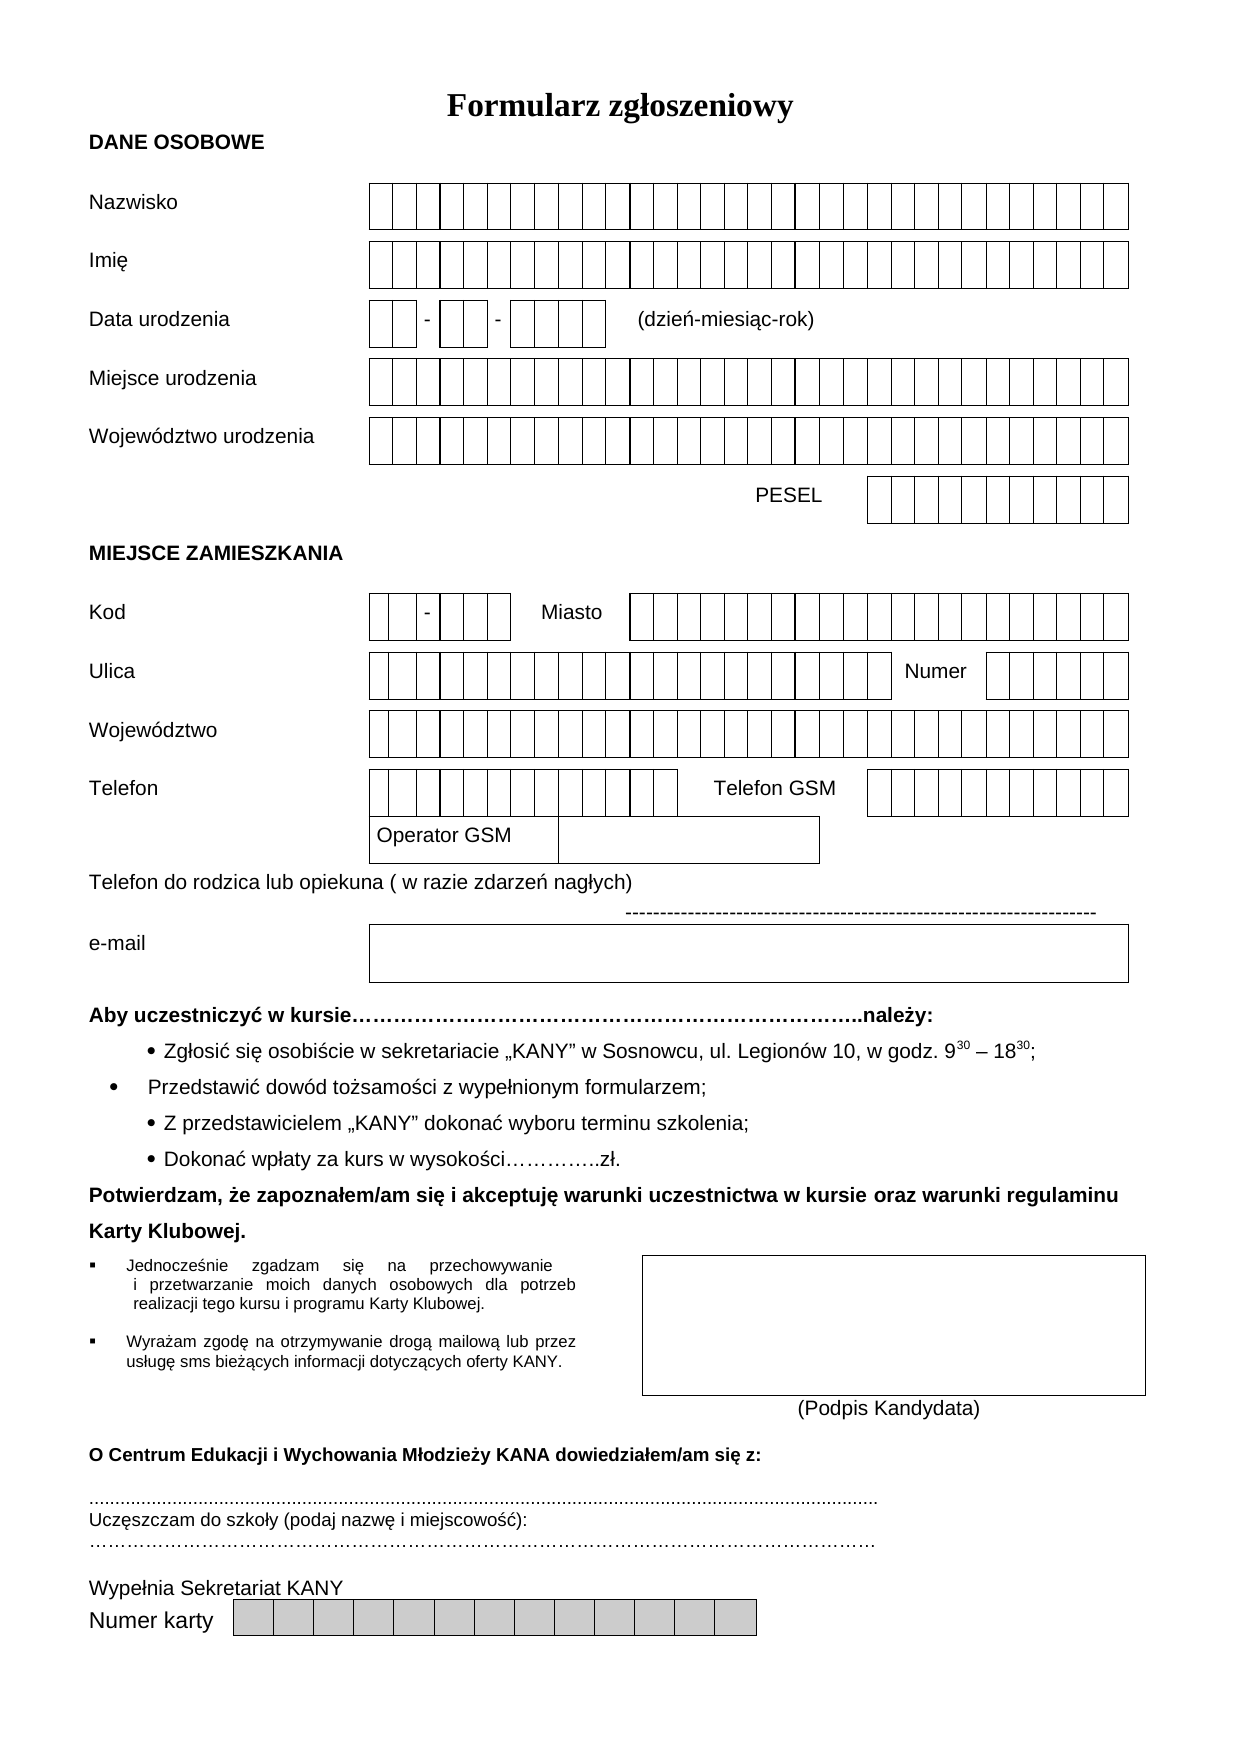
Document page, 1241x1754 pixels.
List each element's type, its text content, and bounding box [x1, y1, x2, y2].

table_cell [582, 476, 606, 522]
table_cell [938, 581, 962, 593]
table_cell [370, 711, 388, 757]
table_cell [416, 581, 440, 593]
table_cell [938, 230, 962, 241]
table_cell [962, 770, 986, 816]
table_cell [559, 289, 582, 300]
table_cell [654, 641, 677, 652]
table_cell [795, 758, 819, 769]
table_cell [81, 640, 369, 652]
table_cell [440, 289, 463, 300]
table_cell [417, 653, 439, 698]
table_cell [678, 359, 700, 405]
table_cell [393, 242, 416, 288]
table_cell [868, 477, 891, 522]
table_cell [1080, 230, 1104, 241]
table_cell [891, 581, 915, 593]
table_cell [559, 418, 582, 464]
table_header [555, 1600, 594, 1635]
table_cell [1129, 769, 1153, 816]
table_cell [819, 581, 844, 593]
table_cell [748, 184, 771, 229]
table_cell [724, 347, 748, 358]
table_cell [892, 770, 914, 816]
table_cell [464, 523, 487, 534]
table_cell [654, 523, 677, 534]
table_cell [464, 700, 487, 710]
table_cell [535, 301, 558, 347]
table_cell [416, 700, 440, 710]
table_cell [534, 640, 558, 652]
table_cell [1081, 653, 1103, 698]
table_cell [962, 242, 986, 288]
table_cell [915, 242, 938, 288]
table_cell [487, 700, 511, 710]
table_cell [631, 594, 653, 640]
table_cell [370, 301, 392, 347]
table_cell [582, 465, 606, 476]
table_cell [915, 406, 938, 417]
table_cell [389, 770, 416, 816]
table_cell [819, 758, 844, 769]
table_cell [606, 758, 630, 769]
table_cell [654, 594, 677, 640]
table_cell [464, 770, 487, 816]
table_cell [606, 171, 630, 182]
table_cell [819, 523, 844, 534]
text Potwierdzam, że zapoznałem/am się i akceptuję warunki uczestnictwa w kursie oraz warunki regulaminu Karty Klubowej. [89, 1183, 1152, 1242]
table_cell [748, 700, 771, 710]
table_cell [583, 770, 605, 816]
list Przedstawić dowód tożsamości z wypełnionym formularzem; [110, 1074, 1152, 1098]
table_cell [1080, 641, 1104, 652]
table_cell [1033, 289, 1057, 300]
table_cell [724, 641, 748, 652]
table_cell [534, 476, 558, 522]
table_cell [748, 242, 771, 288]
table_cell [868, 581, 891, 593]
table_cell [1104, 711, 1128, 757]
table_cell [891, 758, 915, 769]
table_cell [678, 653, 700, 698]
table_cell [1104, 758, 1128, 769]
table_cell [1010, 406, 1033, 417]
table_cell [81, 171, 369, 182]
table_cell [487, 347, 511, 358]
table_cell [868, 171, 891, 182]
table_cell [416, 476, 440, 522]
table_cell [417, 711, 439, 757]
table_cell [464, 348, 487, 358]
table_cell [844, 476, 867, 522]
table_cell [820, 242, 843, 288]
table_cell [987, 653, 1009, 698]
table_cell [701, 581, 724, 593]
table_cell [416, 230, 440, 241]
table_cell [370, 594, 388, 640]
table_cell [1080, 347, 1104, 358]
table_cell [464, 418, 487, 464]
table_cell [724, 476, 748, 522]
table_cell [939, 184, 961, 229]
table_cell [559, 711, 582, 757]
table_cell [725, 653, 747, 698]
table_header [715, 1600, 756, 1635]
table_cell [369, 465, 393, 476]
table_cell [1128, 288, 1153, 300]
table_cell [771, 230, 795, 241]
list Dokonać wpłaty za kurs w wysokości…………..zł. [148, 1147, 1152, 1171]
table_cell Nazwisko [81, 183, 369, 229]
table_cell [868, 230, 891, 241]
table_cell [1081, 359, 1103, 405]
table_cell [654, 476, 677, 522]
table_cell [678, 711, 700, 757]
table_cell [915, 465, 938, 476]
table_cell e-mail [81, 924, 369, 982]
table_cell [1033, 465, 1057, 476]
table_cell [938, 758, 962, 769]
table_cell [915, 711, 938, 757]
table_cell [630, 230, 653, 241]
table_cell [630, 171, 653, 182]
table_cell [1080, 581, 1104, 593]
table_cell [654, 758, 677, 769]
table_cell [986, 581, 1009, 593]
table_cell [440, 171, 463, 182]
table_cell [369, 230, 393, 241]
table_cell [748, 465, 771, 476]
table_cell [631, 418, 653, 464]
table_cell [440, 348, 463, 358]
table_cell [441, 301, 463, 347]
table_cell [962, 477, 986, 522]
table_cell [1033, 406, 1057, 417]
table_cell [464, 641, 487, 652]
table_cell [631, 711, 653, 757]
table_cell [1057, 581, 1080, 593]
table_cell [1010, 711, 1033, 757]
table_cell [1010, 770, 1033, 816]
table_cell [511, 476, 534, 522]
table_cell [582, 640, 606, 652]
table_cell [724, 171, 748, 182]
table_cell [488, 711, 510, 757]
table_cell [938, 699, 962, 710]
table_cell [369, 348, 393, 358]
text (Podpis Kandydata) [89, 1396, 1152, 1420]
table_cell [771, 641, 795, 652]
table_cell [868, 289, 891, 300]
table_cell [724, 758, 748, 769]
table_cell [915, 184, 938, 229]
table_cell [1057, 700, 1080, 710]
table_cell [393, 406, 416, 417]
table_cell [701, 347, 724, 358]
table_cell [606, 653, 629, 698]
table_cell [559, 465, 582, 476]
table_cell [606, 770, 629, 816]
table_cell [915, 699, 938, 710]
table_cell [559, 242, 582, 288]
table_cell [677, 476, 701, 522]
table_cell [939, 770, 961, 816]
table_cell [654, 289, 677, 300]
table_cell [1057, 359, 1080, 405]
table_cell [654, 700, 677, 710]
table_cell [677, 406, 701, 417]
table_cell [986, 524, 1009, 534]
table_cell [1104, 289, 1128, 300]
table_cell [939, 477, 961, 522]
table_cell [962, 289, 986, 300]
table_cell [559, 817, 819, 863]
table_cell [938, 641, 962, 652]
table_cell [630, 581, 653, 593]
table_cell [511, 348, 534, 358]
table_cell [962, 171, 986, 182]
table_cell [369, 758, 389, 769]
text Uczęszczam do szkoły (podaj nazwę i miejscowość): [89, 1508, 1152, 1530]
table_cell [748, 230, 771, 241]
table_cell [654, 242, 677, 288]
table_cell [962, 359, 986, 405]
table_cell [939, 594, 961, 640]
table_cell [796, 418, 819, 464]
table_cell [1128, 757, 1153, 769]
table_cell [393, 348, 416, 358]
table_cell [819, 465, 844, 476]
table_cell [488, 770, 510, 816]
table_cell [582, 289, 606, 300]
table_cell [1128, 229, 1153, 241]
table_cell PESEL [748, 476, 844, 522]
table_cell [701, 171, 724, 182]
table_cell [631, 359, 653, 405]
table_header [584, 1255, 642, 1395]
table_cell [583, 711, 605, 757]
table_cell [606, 359, 629, 405]
table_cell [677, 289, 701, 300]
table_cell [819, 641, 844, 652]
table_cell [582, 406, 606, 417]
table_cell [915, 230, 938, 241]
table_cell [630, 641, 653, 652]
table_cell [583, 653, 605, 698]
table_cell [440, 406, 463, 417]
table_cell [701, 359, 724, 405]
table_cell [464, 465, 487, 476]
table_cell [583, 418, 605, 464]
table_cell [748, 406, 771, 417]
table_cell [1128, 347, 1153, 358]
table_cell [81, 581, 369, 593]
table_cell [844, 641, 868, 652]
table_cell [844, 581, 868, 593]
table_cell [488, 242, 510, 288]
table_cell [535, 653, 558, 698]
table_cell [559, 171, 582, 182]
table_cell [369, 289, 393, 300]
table_cell [631, 242, 653, 288]
table_cell [1034, 653, 1056, 698]
table_cell [724, 289, 748, 300]
table_cell [81, 757, 369, 769]
table_cell [795, 406, 819, 417]
table_cell [701, 406, 724, 417]
table_cell [795, 347, 819, 358]
table_cell [1034, 184, 1056, 229]
table_cell [534, 523, 558, 534]
table_cell [939, 418, 961, 464]
table_cell [1080, 289, 1104, 300]
table_cell [891, 347, 915, 358]
table_cell [771, 171, 795, 182]
table_cell [416, 641, 440, 652]
table_cell [868, 653, 891, 698]
table_cell [987, 359, 1009, 405]
table_cell [701, 700, 724, 710]
table_cell [464, 653, 487, 698]
table_cell [868, 418, 891, 464]
table_cell [938, 171, 962, 182]
table_cell [582, 171, 606, 182]
table_cell [987, 477, 1009, 522]
table_cell [724, 230, 748, 241]
table_cell [962, 465, 986, 476]
table_cell [559, 700, 582, 710]
table_cell [939, 711, 961, 757]
table_cell [1010, 347, 1033, 358]
table_cell [1010, 653, 1033, 698]
table_cell [654, 711, 677, 757]
table_cell [393, 230, 416, 241]
table_cell [1080, 524, 1104, 534]
table_cell [701, 289, 724, 300]
table_cell [962, 699, 986, 710]
table_cell [748, 523, 771, 534]
table_cell [393, 184, 416, 229]
table_cell Kod [81, 593, 369, 640]
table_cell [915, 477, 938, 522]
table_cell [81, 405, 369, 417]
table_cell [701, 594, 724, 640]
table_cell [844, 465, 868, 476]
subtitle Formularz zgłoszeniowy [89, 85, 1152, 124]
table_cell [654, 230, 677, 241]
table_cell [748, 171, 771, 182]
table_cell [892, 242, 914, 288]
table_cell [464, 359, 487, 405]
table_cell [772, 653, 794, 698]
table_cell [488, 359, 510, 405]
table_cell [441, 653, 463, 698]
table_cell [1104, 465, 1128, 476]
table_cell [915, 770, 938, 816]
table_cell [819, 347, 844, 358]
table_cell [915, 171, 938, 182]
table_cell [1129, 417, 1153, 464]
table_cell [748, 758, 771, 769]
table_cell [844, 700, 868, 710]
table_cell [819, 406, 844, 417]
table_cell [819, 700, 844, 710]
table_cell [606, 300, 630, 347]
table_cell [511, 653, 534, 698]
table_cell [1081, 477, 1103, 522]
table_cell [1057, 418, 1080, 464]
table_cell [986, 230, 1009, 241]
table_cell [441, 594, 463, 640]
table_cell [416, 289, 440, 300]
table_header [635, 1600, 674, 1635]
table_cell [962, 347, 986, 358]
table_cell [81, 229, 369, 241]
table_cell [416, 347, 440, 358]
table_cell [534, 700, 558, 710]
table_cell [393, 289, 416, 300]
table_cell [511, 406, 534, 417]
table_cell [677, 230, 701, 241]
table_cell [606, 347, 630, 358]
table_cell [464, 171, 487, 182]
table_cell [389, 653, 416, 698]
table_cell [678, 184, 700, 229]
table_header [643, 1256, 1145, 1395]
table_cell [1129, 476, 1153, 522]
table_cell [725, 184, 747, 229]
table_cell [1034, 711, 1056, 757]
table_cell [1080, 406, 1104, 417]
table_cell [986, 171, 1009, 182]
table_cell [417, 418, 439, 464]
table_cell [654, 581, 677, 593]
table_cell [796, 359, 819, 405]
table_cell [511, 230, 534, 241]
table_cell [938, 406, 962, 417]
table_cell [1010, 581, 1033, 593]
table_cell Województwo [81, 710, 369, 757]
table_cell [868, 242, 891, 288]
table_cell [1057, 477, 1080, 522]
table_cell [389, 581, 416, 593]
table_cell [795, 581, 819, 593]
table_cell [1010, 359, 1033, 405]
table_cell [1010, 594, 1033, 640]
table_cell [488, 184, 510, 229]
table_cell [416, 171, 440, 182]
table_header [475, 1600, 514, 1635]
table_cell [677, 347, 701, 358]
table_cell [892, 418, 914, 464]
table_header [314, 1600, 353, 1635]
table_cell [772, 359, 794, 405]
table_cell [631, 653, 653, 698]
table_cell Imię [81, 241, 369, 288]
table_cell [748, 347, 771, 358]
table_cell [1057, 758, 1080, 769]
table_cell [1128, 640, 1153, 652]
table_cell [583, 301, 605, 347]
table_cell [464, 184, 487, 229]
table_cell [962, 184, 986, 229]
table_cell [962, 581, 986, 593]
table_cell [654, 184, 677, 229]
table_cell [844, 171, 868, 182]
table_cell [844, 418, 867, 464]
table_cell [654, 359, 677, 405]
table_cell [630, 476, 653, 522]
table_cell [1057, 289, 1080, 300]
table_cell [987, 184, 1009, 229]
table_cell [416, 465, 440, 476]
table_cell [795, 171, 819, 182]
table_cell [748, 581, 771, 593]
table_cell [1034, 242, 1056, 288]
table_cell [962, 418, 986, 464]
table_cell [891, 171, 915, 182]
table_cell [986, 758, 1009, 769]
table_header [595, 1600, 634, 1635]
table_cell [441, 359, 463, 405]
table_cell [81, 523, 369, 534]
table_cell [844, 406, 868, 417]
table_cell [1129, 593, 1153, 640]
table_cell [487, 465, 511, 476]
table_cell [559, 770, 582, 816]
table_cell [868, 524, 891, 534]
table_cell [630, 465, 653, 476]
table_cell [369, 641, 389, 652]
table_cell [535, 242, 558, 288]
table_cell [796, 594, 819, 640]
table_cell [534, 171, 558, 182]
table_cell [1104, 406, 1128, 417]
table_cell [748, 641, 771, 652]
table_cell [915, 758, 938, 769]
table_cell [369, 700, 389, 710]
table_cell [535, 418, 558, 464]
table_cell [986, 700, 1009, 710]
table_cell [677, 641, 701, 652]
table_cell [1033, 581, 1057, 593]
table_cell [678, 418, 700, 464]
table_cell [464, 301, 487, 347]
table_cell [868, 758, 891, 769]
table_cell [81, 347, 369, 358]
table_cell [772, 418, 794, 464]
table_cell [891, 641, 915, 652]
table_cell [1034, 418, 1056, 464]
table_cell [771, 406, 795, 417]
table_cell [868, 700, 891, 710]
table_cell [962, 711, 986, 757]
table_cell [1033, 641, 1057, 652]
table_cell [1129, 652, 1153, 698]
table_cell [844, 653, 867, 698]
table_cell [583, 184, 605, 229]
table_cell [1128, 464, 1153, 476]
table_cell [1104, 524, 1128, 534]
table_cell [677, 700, 701, 710]
table_cell [370, 418, 392, 464]
table_cell [795, 523, 819, 534]
table_cell [1129, 710, 1153, 757]
table_header [354, 1600, 393, 1635]
table_cell [559, 653, 582, 698]
table_cell [416, 758, 440, 769]
table_cell [986, 465, 1009, 476]
table_cell [511, 581, 534, 593]
table_cell [1010, 700, 1033, 710]
table_cell [796, 711, 819, 757]
table_cell [891, 465, 915, 476]
table_cell [915, 359, 938, 405]
table_cell [701, 418, 724, 464]
table_cell [986, 347, 1009, 358]
table_cell [487, 581, 511, 593]
table_cell [535, 184, 558, 229]
table_cell [748, 594, 771, 640]
table_cell [1081, 770, 1103, 816]
table_cell [795, 465, 819, 476]
table_cell [795, 700, 819, 710]
table_cell [701, 465, 724, 476]
table_cell [701, 523, 724, 534]
table_cell [416, 523, 440, 534]
table_cell [582, 348, 606, 358]
table_cell [844, 289, 868, 300]
table_cell Operator GSM [370, 817, 558, 863]
table_cell [511, 184, 534, 229]
table_cell [868, 770, 891, 816]
table_cell [1057, 770, 1080, 816]
table_cell [630, 347, 653, 358]
table_cell [606, 581, 630, 593]
table_cell [701, 711, 724, 757]
table_cell [771, 581, 795, 593]
table_cell [534, 758, 558, 769]
table_cell [724, 406, 748, 417]
table_cell [1129, 183, 1153, 229]
table_cell [701, 230, 724, 241]
table_cell [393, 465, 416, 476]
table_cell [81, 816, 369, 863]
table_cell [535, 770, 558, 816]
table_cell [1010, 641, 1033, 652]
table_cell [1080, 758, 1104, 769]
table_cell [370, 770, 388, 816]
table_cell [724, 581, 748, 593]
table_cell [1080, 700, 1104, 710]
table_cell [868, 406, 891, 417]
table_cell [417, 184, 439, 229]
table_cell [535, 711, 558, 757]
table_cell [440, 523, 463, 534]
table_cell [892, 477, 914, 522]
table_cell [417, 770, 439, 816]
table_cell [1104, 184, 1128, 229]
table_cell [1033, 347, 1057, 358]
table_cell [1010, 465, 1033, 476]
table_cell [559, 301, 582, 347]
table_cell [631, 770, 653, 816]
table_cell [654, 653, 677, 698]
table_header [675, 1600, 714, 1635]
table_cell [1081, 242, 1103, 288]
table_cell [820, 418, 843, 464]
table_cell [1104, 171, 1128, 182]
table_cell [370, 242, 392, 288]
table_cell [819, 171, 844, 182]
table_cell [1104, 581, 1128, 593]
table_cell [795, 230, 819, 241]
table_cell [819, 289, 844, 300]
table_cell [891, 230, 915, 241]
table_cell [511, 700, 534, 710]
table_cell [772, 594, 794, 640]
table_cell [725, 418, 747, 464]
table_cell [701, 641, 724, 652]
table_cell [1010, 230, 1033, 241]
table_cell Miejsce urodzenia [81, 358, 369, 405]
table_cell [606, 465, 630, 476]
table_cell [370, 925, 1128, 982]
table_cell [511, 289, 534, 300]
table_cell [487, 758, 511, 769]
table_cell [389, 711, 416, 757]
table_cell [1057, 711, 1080, 757]
table_cell [701, 653, 724, 698]
table_cell [701, 242, 724, 288]
table_cell [1104, 770, 1128, 816]
table_cell [915, 594, 938, 640]
table_cell [1128, 405, 1153, 417]
table_cell [1010, 242, 1033, 288]
table_cell [701, 184, 724, 229]
table_cell [915, 418, 938, 464]
table_cell [1129, 241, 1153, 288]
table_cell - [488, 300, 510, 347]
table_cell [393, 418, 416, 464]
table_cell [393, 359, 416, 405]
table_cell [724, 700, 748, 710]
table_cell [559, 184, 582, 229]
table_header Numer karty k klubowej: [81, 1599, 233, 1635]
table_header DANE OSOBOWE [81, 124, 1156, 171]
table_cell [915, 524, 938, 534]
table_cell [891, 524, 915, 534]
table_cell [393, 301, 416, 347]
table_cell [962, 641, 986, 652]
table_cell [583, 359, 605, 405]
table_cell [677, 465, 701, 476]
table_header [234, 1600, 273, 1635]
table_cell [677, 758, 701, 769]
table_cell [1034, 770, 1056, 816]
table_cell [559, 406, 582, 417]
table_cell [441, 184, 463, 229]
table_header [394, 1600, 434, 1635]
table_cell [606, 242, 629, 288]
table_cell [1104, 242, 1128, 288]
table_cell (dzień-miesiąc-rok) [630, 300, 1128, 347]
table_cell [1010, 171, 1033, 182]
table_cell [1010, 289, 1033, 300]
table_cell [582, 230, 606, 241]
table_cell [654, 406, 677, 417]
table_cell [464, 581, 487, 593]
table_cell [748, 359, 771, 405]
table_cell [795, 289, 819, 300]
table_cell [915, 581, 938, 593]
table_cell [820, 816, 844, 863]
table_cell [630, 523, 653, 534]
table_cell [389, 641, 416, 652]
table_cell [796, 242, 819, 288]
table_cell [606, 289, 630, 300]
text O Centrum Edukacji i Wychowania Młodzieży KANA dowiedziałem/am się z: [89, 1444, 1152, 1465]
table_cell [844, 816, 1156, 863]
table_cell [559, 230, 582, 241]
table_cell Miasto [511, 593, 629, 640]
table_cell [582, 523, 606, 534]
table_cell [389, 594, 416, 640]
table_cell [795, 641, 819, 652]
table_cell [464, 242, 487, 288]
table_cell [1010, 758, 1033, 769]
table_cell [771, 289, 795, 300]
table_cell [868, 711, 891, 757]
table_cell [962, 758, 986, 769]
table_cell [369, 406, 393, 417]
table_cell [1057, 406, 1080, 417]
table_cell [370, 184, 392, 229]
table_cell [1104, 594, 1128, 640]
table_cell [796, 184, 819, 229]
table_cell Telefon GSM [678, 769, 867, 816]
table_cell [511, 359, 534, 405]
table_cell Telefon do rodzica lub opiekuna ( w razie zdarzeń nagłych) -------------------------------------------------------------------- [81, 863, 1122, 923]
table_cell [1010, 418, 1033, 464]
table_cell [1128, 523, 1153, 534]
table_cell [654, 465, 677, 476]
table_cell [938, 289, 962, 300]
table_cell [559, 640, 582, 652]
table_cell [464, 476, 487, 522]
table_cell [440, 476, 463, 522]
text Wypełnia Sekretariat KANY [89, 1575, 1152, 1599]
table_cell [1122, 863, 1156, 923]
table_cell [1057, 465, 1080, 476]
table_cell [534, 581, 558, 593]
table_cell [772, 184, 794, 229]
table_cell - [417, 300, 439, 347]
table_cell [559, 359, 582, 405]
table_cell [844, 711, 867, 757]
table_cell [844, 230, 868, 241]
table_cell [393, 476, 416, 522]
text Aby uczestniczyć w kursie………………………………………………………………..należy: [89, 1002, 1152, 1026]
table_cell [772, 711, 794, 757]
table_cell [962, 594, 986, 640]
table_cell [511, 770, 534, 816]
table_cell [1081, 418, 1103, 464]
table_cell [464, 406, 487, 417]
table_cell [868, 184, 891, 229]
table_cell [630, 406, 653, 417]
table_cell [464, 289, 487, 300]
table_cell [915, 641, 938, 652]
table_cell [771, 347, 795, 358]
table_cell [1033, 524, 1057, 534]
table_cell [369, 171, 393, 182]
table_cell [748, 289, 771, 300]
table_cell [417, 242, 439, 288]
table_cell [464, 758, 487, 769]
table_cell [1033, 171, 1057, 182]
table_cell [487, 406, 511, 417]
table_cell [606, 711, 629, 757]
table_cell [725, 359, 747, 405]
table_cell [583, 242, 605, 288]
table_cell [868, 594, 891, 640]
table_header [435, 1600, 474, 1635]
text ……………………………………………………………………………………………………………… [89, 1530, 1152, 1551]
table_cell [915, 347, 938, 358]
table_cell [820, 359, 843, 405]
table_cell [370, 359, 392, 405]
table_cell [582, 758, 606, 769]
table_cell [441, 770, 463, 816]
table_cell [987, 711, 1009, 757]
table_cell [892, 359, 914, 405]
table_cell [986, 289, 1009, 300]
table_cell [81, 699, 369, 710]
table_cell [1057, 653, 1080, 698]
table_cell [1129, 358, 1153, 405]
table_cell [701, 476, 724, 522]
table_cell [631, 184, 653, 229]
table_cell [820, 594, 843, 640]
table_cell [962, 230, 986, 241]
table_cell [1104, 347, 1128, 358]
table_cell [915, 289, 938, 300]
table_cell [487, 476, 511, 522]
table_cell [393, 523, 416, 534]
table_cell [1033, 700, 1057, 710]
table_cell [654, 347, 677, 358]
table_cell [606, 523, 630, 534]
table_cell [1080, 465, 1104, 476]
table_cell [1034, 594, 1056, 640]
table_cell [701, 758, 724, 769]
table_cell [748, 711, 771, 757]
table_cell [1104, 700, 1128, 710]
table_cell [771, 700, 795, 710]
table_cell [771, 523, 795, 534]
table_cell Numer [892, 652, 986, 698]
table_cell [939, 359, 961, 405]
table_cell [417, 359, 439, 405]
table_cell [1081, 594, 1103, 640]
table_cell [772, 242, 794, 288]
table_cell [440, 465, 463, 476]
table_cell [725, 594, 747, 640]
table_cell [370, 653, 388, 698]
table_cell [868, 347, 891, 358]
table_cell [1057, 242, 1080, 288]
table_cell [630, 758, 653, 769]
table_cell [1057, 641, 1080, 652]
table_cell [606, 476, 630, 522]
table_cell [1104, 230, 1128, 241]
table_cell [1104, 477, 1128, 522]
table_cell [819, 230, 844, 241]
table_cell [440, 581, 463, 593]
table_cell [1128, 171, 1153, 182]
table_cell [771, 465, 795, 476]
table_cell [81, 288, 369, 300]
table_cell [724, 523, 748, 534]
table_cell [606, 406, 630, 417]
table_cell [487, 230, 511, 241]
table_cell [844, 242, 867, 288]
table_cell [1057, 171, 1080, 182]
table_cell - [417, 594, 439, 640]
table_cell [962, 406, 986, 417]
table_cell [1128, 581, 1153, 593]
table_cell [891, 406, 915, 417]
table_cell [511, 242, 534, 288]
table_cell [535, 359, 558, 405]
table_cell [1129, 924, 1153, 982]
table_cell [938, 347, 962, 358]
table_cell [534, 465, 558, 476]
list Z przedstawicielem „KANY” dokonać wyboru terminu szkolenia; [148, 1111, 1152, 1134]
table_cell [678, 594, 700, 640]
table_cell [416, 406, 440, 417]
table_cell [844, 594, 867, 640]
table_cell [654, 770, 677, 816]
table_cell Województwo urodzenia [81, 417, 369, 464]
table_cell [559, 523, 582, 534]
table_cell [1057, 524, 1080, 534]
table_cell [820, 711, 843, 757]
table_cell [511, 758, 534, 769]
table_cell [511, 418, 534, 464]
table_cell [654, 171, 677, 182]
table_cell [389, 758, 416, 769]
table_cell [1057, 347, 1080, 358]
table_cell [1057, 230, 1080, 241]
table_cell [393, 171, 416, 182]
table_cell [81, 464, 369, 476]
table_cell [844, 184, 867, 229]
table_cell [511, 523, 534, 534]
table_cell Ulica [81, 652, 369, 698]
table_cell [868, 359, 891, 405]
table_cell [1128, 699, 1153, 710]
table_cell [820, 184, 843, 229]
table_cell [488, 418, 510, 464]
table_cell [511, 301, 534, 347]
table_header [274, 1600, 313, 1635]
table_cell [511, 640, 534, 652]
table_cell [1080, 171, 1104, 182]
table_cell [1033, 230, 1057, 241]
table_cell [1010, 184, 1033, 229]
table_cell [677, 171, 701, 182]
table_cell [1034, 477, 1056, 522]
table_cell [441, 242, 463, 288]
table_cell [389, 700, 416, 710]
table_cell [1104, 641, 1128, 652]
table_cell [464, 594, 487, 640]
table_cell [81, 476, 369, 522]
table_cell [559, 348, 582, 358]
table_cell [441, 418, 463, 464]
table_cell [582, 581, 606, 593]
table_cell [987, 594, 1009, 640]
table_cell [369, 476, 393, 522]
table_header [515, 1600, 554, 1635]
table_cell [892, 594, 914, 640]
table_cell [1010, 524, 1033, 534]
table_cell [987, 770, 1009, 816]
table_cell MIEJSCE ZAMIESZKANIA [81, 534, 1156, 581]
table_cell [1081, 184, 1103, 229]
table_cell [1128, 300, 1153, 347]
table_cell [868, 465, 891, 476]
table_cell [511, 171, 534, 182]
table_cell [986, 641, 1009, 652]
table_cell [582, 700, 606, 710]
table_cell [1033, 758, 1057, 769]
table_cell [559, 581, 582, 593]
table_cell [892, 711, 914, 757]
table_cell [724, 465, 748, 476]
table_cell [939, 242, 961, 288]
table_cell [606, 700, 630, 710]
table_cell [630, 289, 653, 300]
table_cell [748, 653, 771, 698]
table_cell [844, 523, 868, 534]
table_cell [487, 523, 511, 534]
table_cell [369, 523, 393, 534]
table_cell [606, 640, 630, 652]
table_cell [464, 711, 487, 757]
table_cell [487, 289, 511, 300]
table_cell [677, 581, 701, 593]
table_cell [748, 418, 771, 464]
table_cell [1034, 359, 1056, 405]
table_cell [771, 758, 795, 769]
table_cell [606, 418, 629, 464]
table_cell [511, 465, 534, 476]
table_cell [938, 524, 962, 534]
table_cell [606, 184, 629, 229]
table_cell [487, 171, 511, 182]
table_cell [677, 523, 701, 534]
table_cell [986, 406, 1009, 417]
table_cell [440, 700, 463, 710]
list Zgłosić się osobiście w sekretariacie „KANY” w Sosnowcu, ul. Legionów 10, w godz. 930 – 1830; [148, 1038, 1152, 1062]
table_cell [487, 641, 511, 652]
table_cell [559, 758, 582, 769]
table_cell [844, 347, 868, 358]
table_cell [678, 242, 700, 288]
table_cell [938, 465, 962, 476]
table_cell [488, 653, 510, 698]
table_cell [534, 230, 558, 241]
table_cell [987, 242, 1009, 288]
table_cell [844, 758, 868, 769]
table_cell [844, 359, 867, 405]
table_cell [511, 711, 534, 757]
table_cell [796, 653, 819, 698]
table_cell [725, 242, 747, 288]
table_cell [534, 348, 558, 358]
table_cell [1104, 359, 1128, 405]
table_cell [1057, 594, 1080, 640]
table_cell [892, 184, 914, 229]
table_cell [891, 699, 915, 710]
table_cell [962, 524, 986, 534]
table_cell [559, 476, 582, 522]
table_cell [820, 653, 843, 698]
table_cell [891, 289, 915, 300]
table_cell [725, 711, 747, 757]
table_cell [369, 581, 389, 593]
table_cell [606, 230, 630, 241]
table_cell Telefon [81, 769, 369, 816]
table_header Jednocześnie zgadzam się na przechowywanie i przetwarzanie moich danych osobowych dla potrzeb realizacji tego kursu i programu Karty Klubowej. Wyrażam zgodę na otrzymywanie drogą mailową lub przez usługę sms bieżących informacji dotyczących oferty KANY. [81, 1255, 583, 1395]
table_cell [534, 289, 558, 300]
table_cell [440, 641, 463, 652]
table_cell [654, 418, 677, 464]
table_cell [1081, 711, 1103, 757]
table_cell [440, 758, 463, 769]
table_cell [1057, 184, 1080, 229]
table_cell [630, 700, 653, 710]
table_cell [534, 406, 558, 417]
table_cell Data urodzenia [81, 300, 369, 347]
table_cell [488, 594, 510, 640]
table_cell [1104, 418, 1128, 464]
table_cell [987, 418, 1009, 464]
table_cell [868, 641, 891, 652]
table_cell [464, 230, 487, 241]
table_cell [441, 711, 463, 757]
table_cell [1010, 477, 1033, 522]
text ........................................................................................................................................................ [89, 1487, 1152, 1508]
table_cell [440, 230, 463, 241]
table_cell [1104, 653, 1128, 698]
